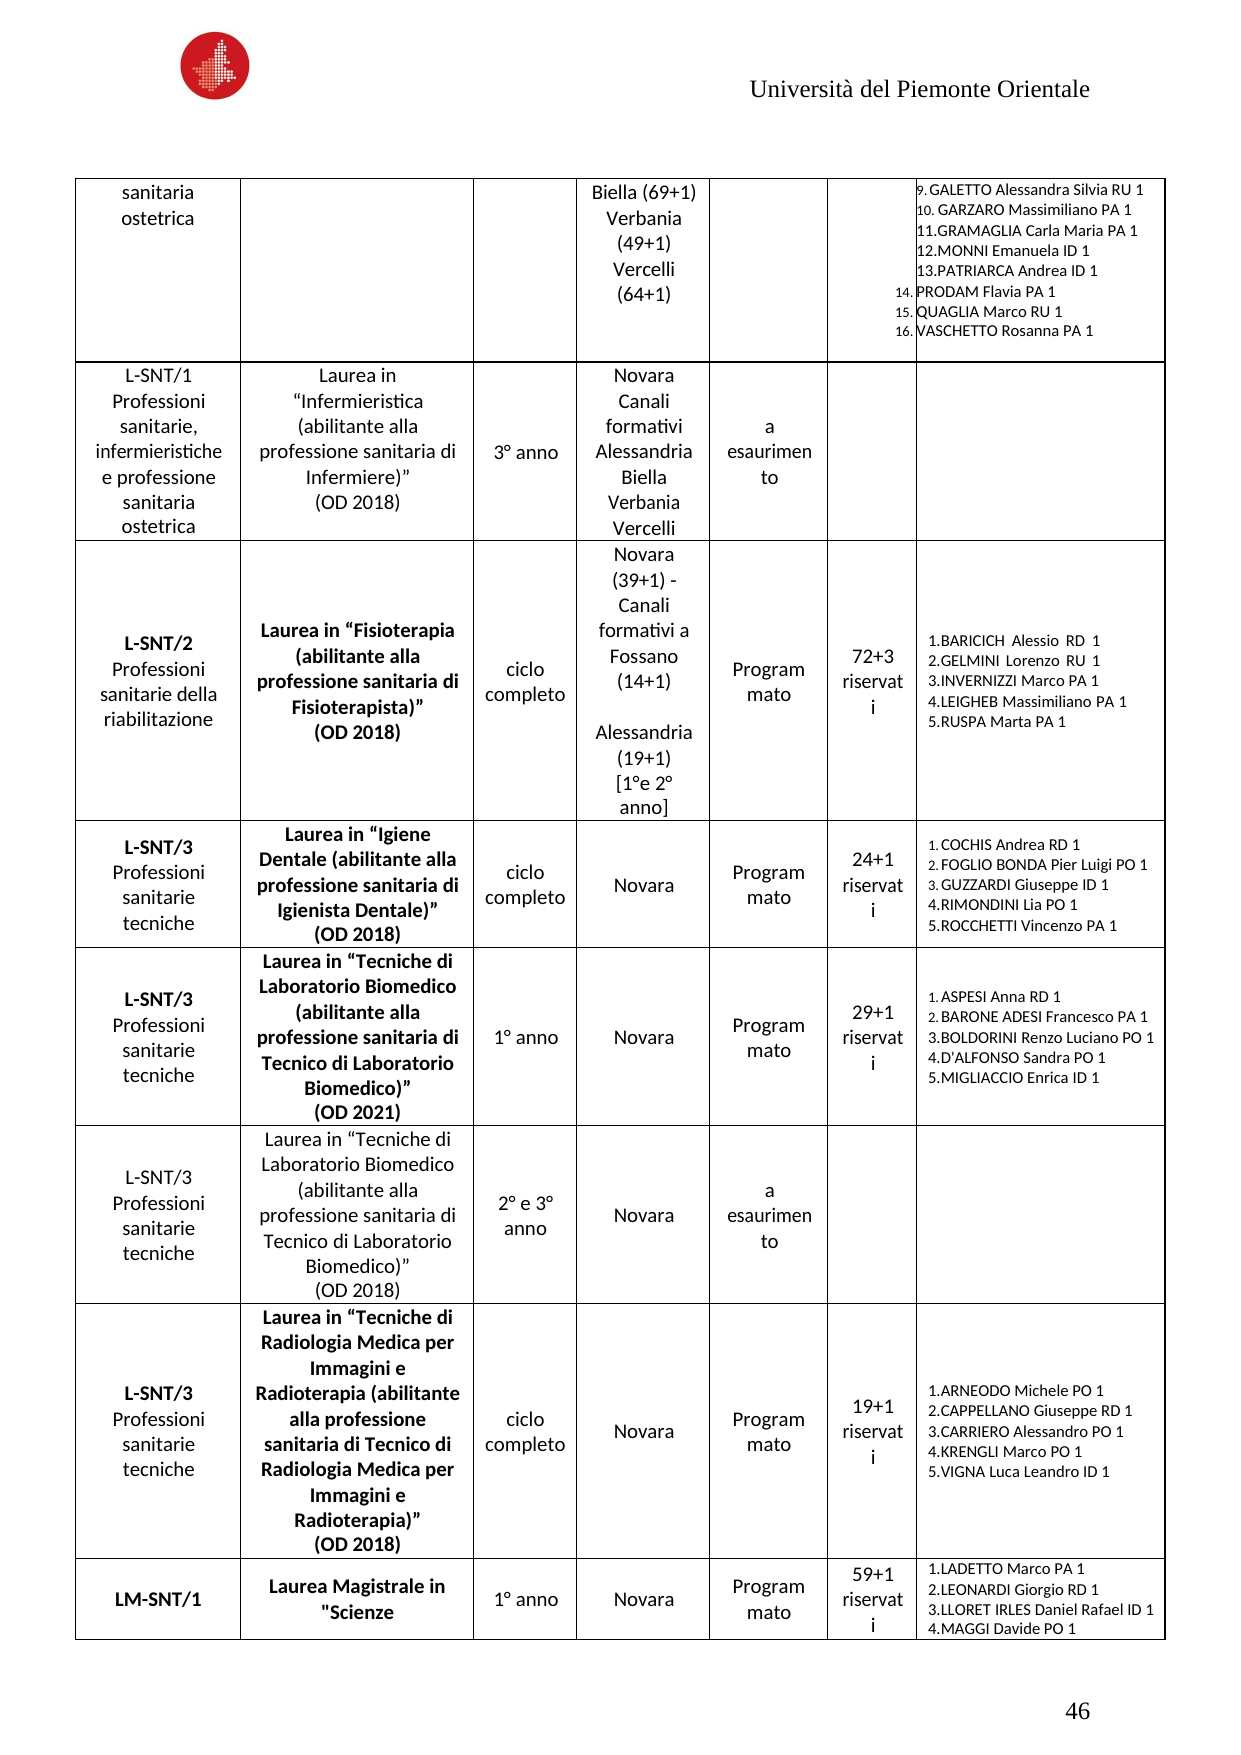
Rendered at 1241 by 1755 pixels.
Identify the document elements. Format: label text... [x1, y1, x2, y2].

table_cell ciclo completo [474, 541, 576, 820]
table_cell 1.LADETTO Marco PA 1 2.LEONARDI Giorgio RD 1 3.LLORET IRLES Daniel Rafael ID 1 4.MAGGI Davide PO 1 [917, 1559, 1164, 1639]
table_cell a esaurimen to [710, 1126, 827, 1303]
table_cell 3° anno [474, 363, 576, 540]
table_cell 1° anno [474, 1559, 576, 1639]
table_cell 72+3 riservat i [828, 541, 916, 820]
table_cell 29+1 riservat i [828, 948, 916, 1125]
table_cell L-SNT/3 Professioni sanitarie tecniche [76, 1304, 240, 1557]
table_cell Novara [577, 948, 709, 1125]
table_cell L-SNT/2 Professioni sanitarie della riabilitazione [76, 541, 240, 820]
table_header [710, 179, 827, 361]
table_cell Novara Canali formativi Alessandria Biella Verbania Vercelli [577, 363, 709, 540]
table_cell Program mato [710, 821, 827, 947]
table_header GALETTO Alessandra Silvia RU 1 GARZARO Massimiliano PA 1 11.GRAMAGLIA Carla Maria PA 1 12.MONNI Emanuela ID 1 13.PATRIARCA Andrea ID 1 PRODAM Flavia PA 1 QUAGLIA Marco RU 1 VASCHETTO Rosanna PA 1 [917, 179, 1164, 361]
table_cell COCHIS Andrea RD 1 FOGLIO BONDA Pier Luigi PO 1 GUZZARDI Giuseppe ID 1 4.RIMONDINI Lia PO 1 5.ROCCHETTI Vincenzo PA 1 [917, 821, 1164, 947]
table_cell [917, 1126, 1164, 1303]
table_cell Novara [577, 1559, 709, 1639]
table_cell [828, 363, 916, 540]
table_header [241, 179, 473, 361]
table_cell Novara [577, 1304, 709, 1557]
table_cell 24+1 riservat i [828, 821, 916, 947]
table_cell L-SNT/3 Professioni sanitarie tecniche [76, 948, 240, 1125]
table_cell a esaurimen to [710, 363, 827, 540]
table_cell Laurea in “Infermieristica (abilitante alla professione sanitaria di Infermiere)” (OD 2018) [241, 363, 473, 540]
table_cell 1.BARICICH Alessio RD 1 2.GELMINI Lorenzo RU 1 3.INVERNIZZI Marco PA 1 4.LEIGHEB Massimiliano PA 1 5.RUSPA Marta PA 1 [917, 541, 1164, 820]
table_cell L-SNT/1 Professioni sanitarie, infermieristiche e professione sanitaria ostetrica [76, 363, 240, 540]
table_cell LM-SNT/1 [76, 1559, 240, 1639]
table_cell Novara (39+1) - Canali formativi a Fossano (14+1) Alessandria (19+1) [1°e 2° anno] [577, 541, 709, 820]
table_cell 19+1 riservat i [828, 1304, 916, 1557]
table_cell Program mato [710, 1304, 827, 1557]
table_cell ASPESI Anna RD 1 BARONE ADESI Francesco PA 1 3.BOLDORINI Renzo Luciano PO 1 4.D'ALFONSO Sandra PO 1 5.MIGLIACCIO Enrica ID 1 [917, 948, 1164, 1125]
table_cell Program mato [710, 1559, 827, 1639]
table_cell ciclo completo [474, 821, 576, 947]
table_cell Novara [577, 1126, 709, 1303]
table_cell Program mato [710, 948, 827, 1125]
table_cell Laurea in “Tecniche di Radiologia Medica per Immagini e Radioterapia (abilitante alla professione sanitaria di Tecnico di Radiologia Medica per Immagini e Radioterapia)” (OD 2018) [241, 1304, 473, 1557]
table_header [474, 179, 576, 361]
table_cell L-SNT/3 Professioni sanitarie tecniche [76, 1126, 240, 1303]
table_cell L-SNT/3 Professioni sanitarie tecniche [76, 821, 240, 947]
table_cell 1° anno [474, 948, 576, 1125]
table_cell [917, 363, 1164, 540]
table_cell Program mato [710, 541, 827, 820]
table_cell [828, 1126, 916, 1303]
table_cell 1.ARNEODO Michele PO 1 2.CAPPELLANO Giuseppe RD 1 3.CARRIERO Alessandro PO 1 4.KRENGLI Marco PO 1 5.VIGNA Luca Leandro ID 1 [917, 1304, 1164, 1557]
table_header [828, 179, 916, 361]
table_cell Laurea in “Fisioterapia (abilitante alla professione sanitaria di Fisioterapista)” (OD 2018) [241, 541, 473, 820]
table_cell 59+1 riservat i [828, 1559, 916, 1639]
table_header sanitaria ostetrica [76, 179, 240, 361]
table_cell Laurea in “Tecniche di Laboratorio Biomedico (abilitante alla professione sanitaria di Tecnico di Laboratorio Biomedico)” (OD 2018) [241, 1126, 473, 1303]
table_cell Laurea in “Igiene Dentale (abilitante alla professione sanitaria di Igienista Dentale)” (OD 2018) [241, 821, 473, 947]
table_cell Novara [577, 821, 709, 947]
table_cell 2° e 3° anno [474, 1126, 576, 1303]
table_cell ciclo completo [474, 1304, 576, 1557]
table_cell Laurea Magistrale in "Scienze [241, 1559, 473, 1639]
table_cell Laurea in “Tecniche di Laboratorio Biomedico (abilitante alla professione sanitaria di Tecnico di Laboratorio Biomedico)” (OD 2021) [241, 948, 473, 1125]
table_header Biella (69+1) Verbania (49+1) Vercelli (64+1) [577, 179, 709, 361]
